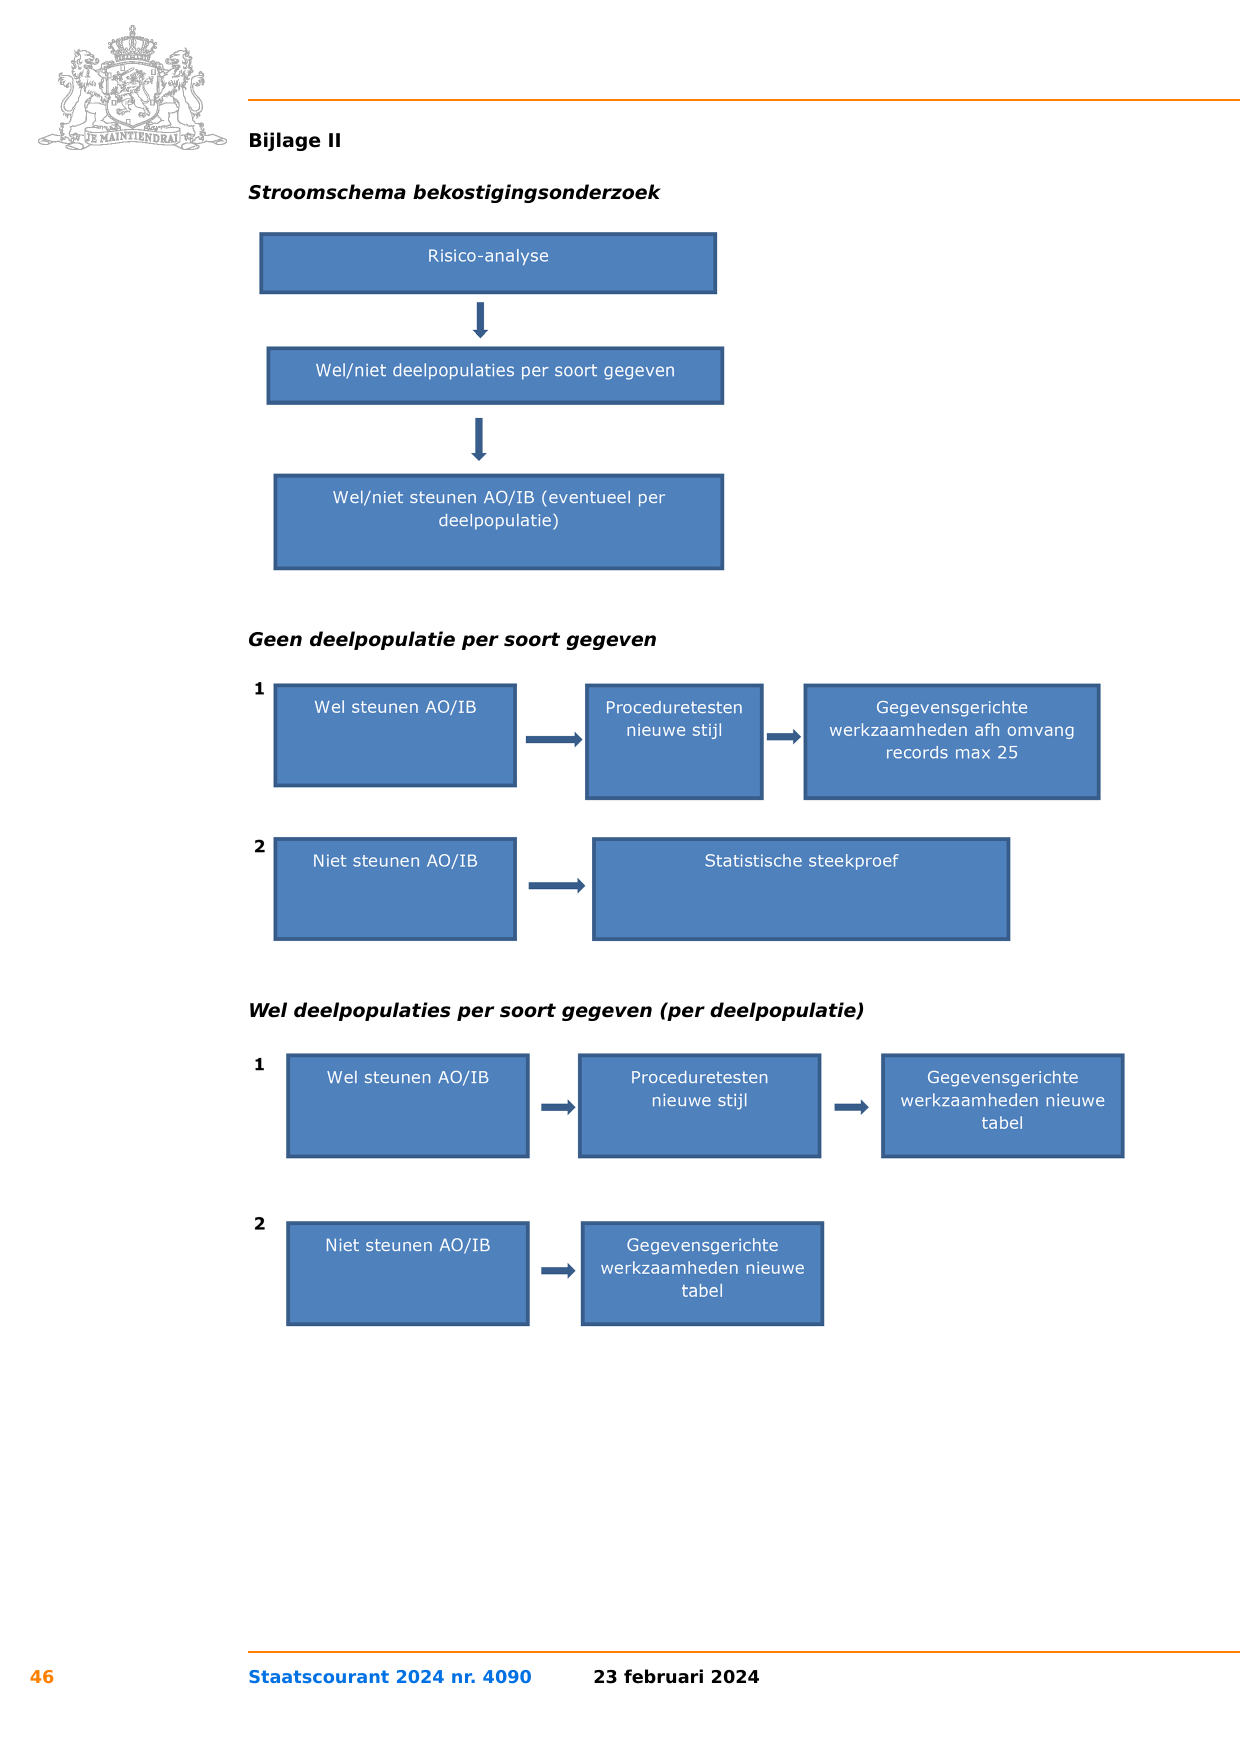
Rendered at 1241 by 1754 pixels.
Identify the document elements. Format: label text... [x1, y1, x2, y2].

picture [248, 1046, 1134, 1337]
subtitle Bijlage II [248, 130, 1163, 152]
picture [38, 25, 227, 150]
subtitle Stroomschema bekostigingsonderzoek [248, 182, 1163, 204]
subtitle Wel deelpopulaties per soort gegeven (per deelpopulatie) [248, 1000, 1163, 1022]
subtitle Geen deelpopulatie per soort gegeven [248, 629, 1163, 651]
picture [248, 228, 1134, 578]
picture [248, 676, 1134, 948]
